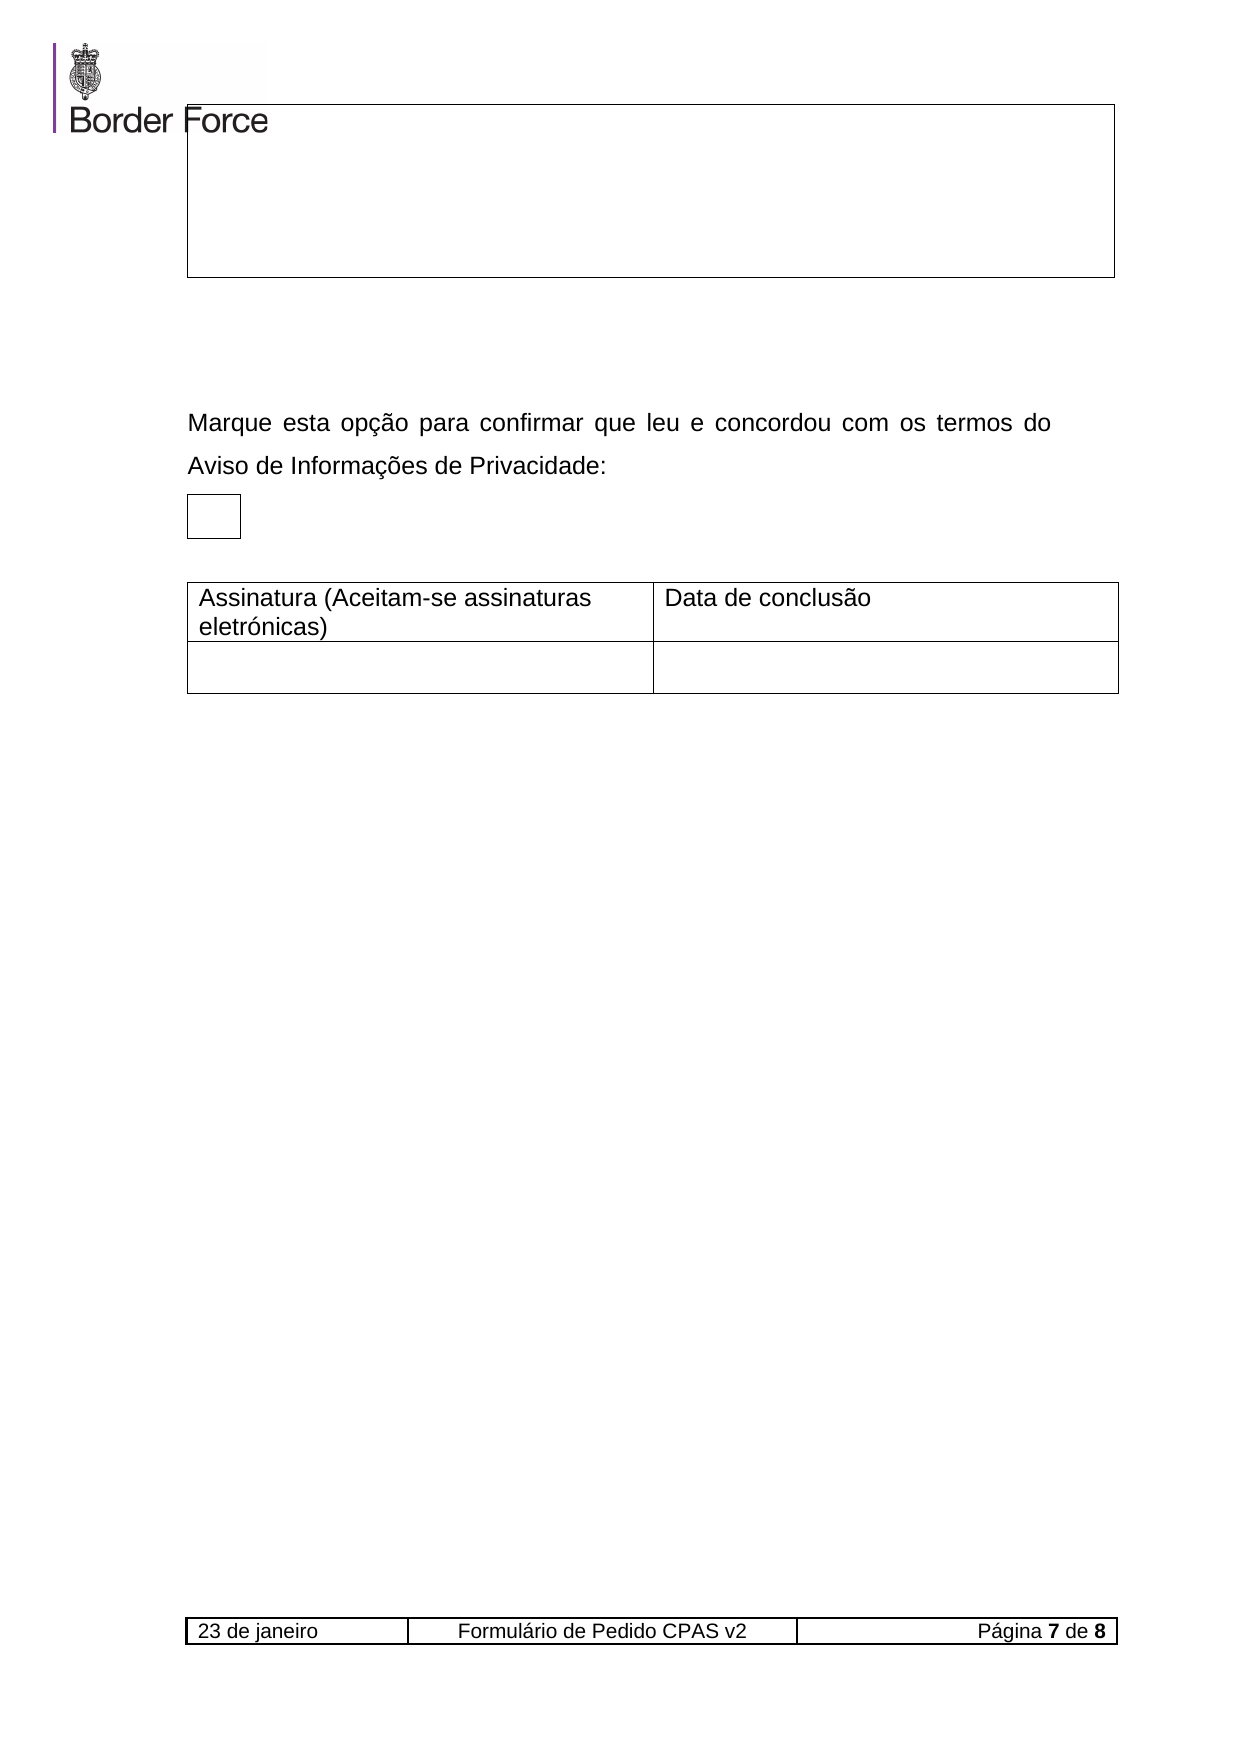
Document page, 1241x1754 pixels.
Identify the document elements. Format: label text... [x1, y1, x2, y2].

table_header Assinatura (Aceitam-se assinaturas eletrónicas) [188, 583, 653, 641]
table_cell [654, 642, 1118, 693]
table_header [188, 495, 240, 538]
table_header [188, 105, 1114, 277]
table_header Data de conclusão [654, 583, 1118, 641]
table_cell [188, 642, 653, 693]
text Marque esta opção para confirmar que leu e concordou com os termos do Aviso de Informações de Privacidade: [187, 408, 1053, 479]
